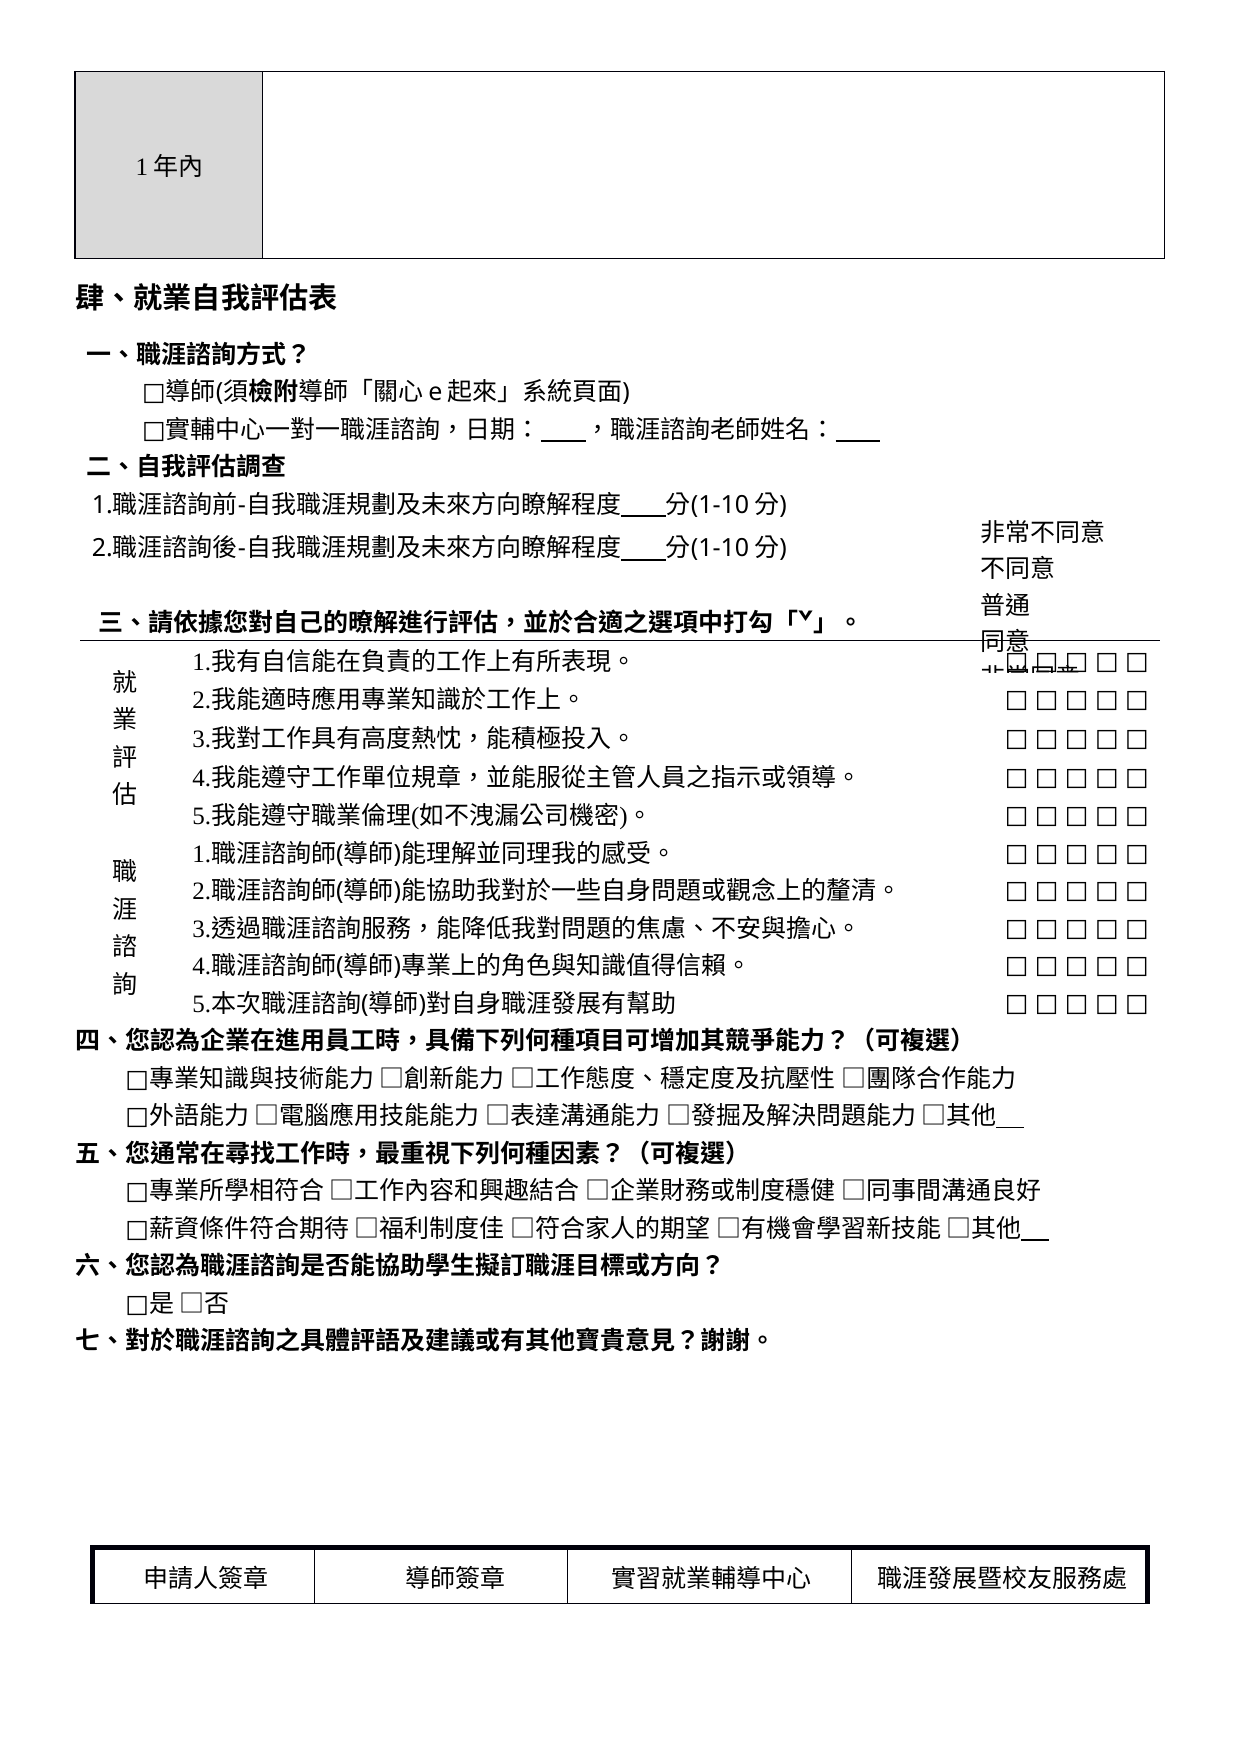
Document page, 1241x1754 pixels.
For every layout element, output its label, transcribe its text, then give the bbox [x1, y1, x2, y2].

table_cell 2.我能適時應用專業知識於工作上。 [168, 678, 958, 717]
table_cell 三、請依據您對自己的暸解進行評估，並於合適之選項中打勾「ˇ」。 [80, 602, 958, 640]
table_header 導師簽章 [315, 1550, 567, 1603]
table_cell □ □ □ □ □ [958, 908, 1160, 945]
table_cell [263, 72, 1164, 258]
table_cell 1.我有自信能在負責的工作上有所表現。 [168, 641, 958, 678]
table_cell [958, 602, 1160, 640]
text □是 □否 [125, 1282, 1165, 1320]
table_cell 4.我能遵守工作單位規章，並能服從主管人員之指示或領導。 [168, 755, 958, 794]
text 肆、就業自我評估表 [75, 259, 1165, 334]
text □薪資條件符合期待 □福利制度佳 □符合家人的期望 □有機會學習新技能 □其他 [125, 1207, 1165, 1245]
table_header 實習就業輔導中心 [568, 1550, 851, 1603]
table_cell □ □ □ □ □ [958, 833, 1160, 870]
text □專業知識與技術能力 □創新能力 □工作態度、穩定度及抗壓性 □團隊合作能力 [125, 1057, 1165, 1095]
table_cell □ □ □ □ □ [958, 678, 1160, 717]
table_cell □ □ □ □ □ [958, 983, 1160, 1020]
table_header 申請人簽章 [95, 1550, 314, 1603]
table_cell 就 業 評 估 [80, 641, 168, 832]
text 四、您認為企業在進用員工時，具備下列何種項目可增加其競爭能力？（可複選） [75, 1020, 1165, 1057]
table_cell □ □ □ □ □ [958, 870, 1160, 907]
table_cell 職 涯 諮 詢 [80, 833, 168, 1020]
table_cell □ □ □ □ □ [958, 794, 1160, 832]
table_header 一、職涯諮詢方式？ □導師(須檢附導師「關心e起來」系統頁面) □實輔中心一對一職涯諮詢，日期： ，職涯諮詢老師姓名： 二、自我評估調查 [80, 334, 1148, 484]
table_cell 5.我能遵守職業倫理(如不洩漏公司機密)。 [168, 794, 958, 832]
table_cell [1148, 484, 1160, 527]
table_header 職涯發展暨校友服務處 [852, 1550, 1145, 1603]
table_cell 3.我對工作具有高度熱忱，能積極投入。 [168, 717, 958, 755]
table_cell 1年內 [76, 72, 262, 258]
table_cell □ □ □ □ □ [958, 641, 1160, 678]
table_cell 5.本次職涯諮詢(導師)對自身職涯發展有幫助 [168, 983, 958, 1020]
table_cell 4.職涯諮詢師(導師)專業上的角色與知識值得信賴。 [168, 945, 958, 982]
text 六、您認為職涯諮詢是否能協助學生擬訂職涯目標或方向？ [75, 1245, 1165, 1282]
table_header [1148, 334, 1160, 484]
text □專業所學相符合 □工作內容和興趣結合 □企業財務或制度穩健 □同事間溝通良好 [125, 1170, 1165, 1207]
text 七、對於職涯諮詢之具體評語及建議或有其他寶貴意見？謝謝。 [75, 1320, 1165, 1357]
table_cell [1148, 527, 1160, 602]
table_cell 2.職涯諮詢師(導師)能協助我對於一些自身問題或觀念上的釐清。 [168, 870, 958, 907]
table_cell 3.透過職涯諮詢服務，能降低我對問題的焦慮、不安與擔心。 [168, 908, 958, 945]
table_cell □ □ □ □ □ [958, 755, 1160, 794]
table_cell □ □ □ □ □ [958, 945, 1160, 982]
table_cell 2.職涯諮詢後-自我職涯規劃及未來方向瞭解程度 分(1-10分) [80, 527, 1148, 602]
table_cell [984, 632, 1001, 640]
text 五、您通常在尋找工作時，最重視下列何種因素？（可複選） [75, 1132, 1165, 1170]
text □外語能力 □電腦應用技能能力 □表達溝通能力 □發掘及解決問題能力 □其他 [125, 1095, 1165, 1132]
table_cell 1.職涯諮詢師(導師)能理解並同理我的感受。 [168, 833, 958, 870]
table_cell □ □ □ □ □ [958, 717, 1160, 755]
table_cell 1.職涯諮詢前-自我職涯規劃及未來方向瞭解程度 分(1-10分) [80, 484, 1148, 527]
